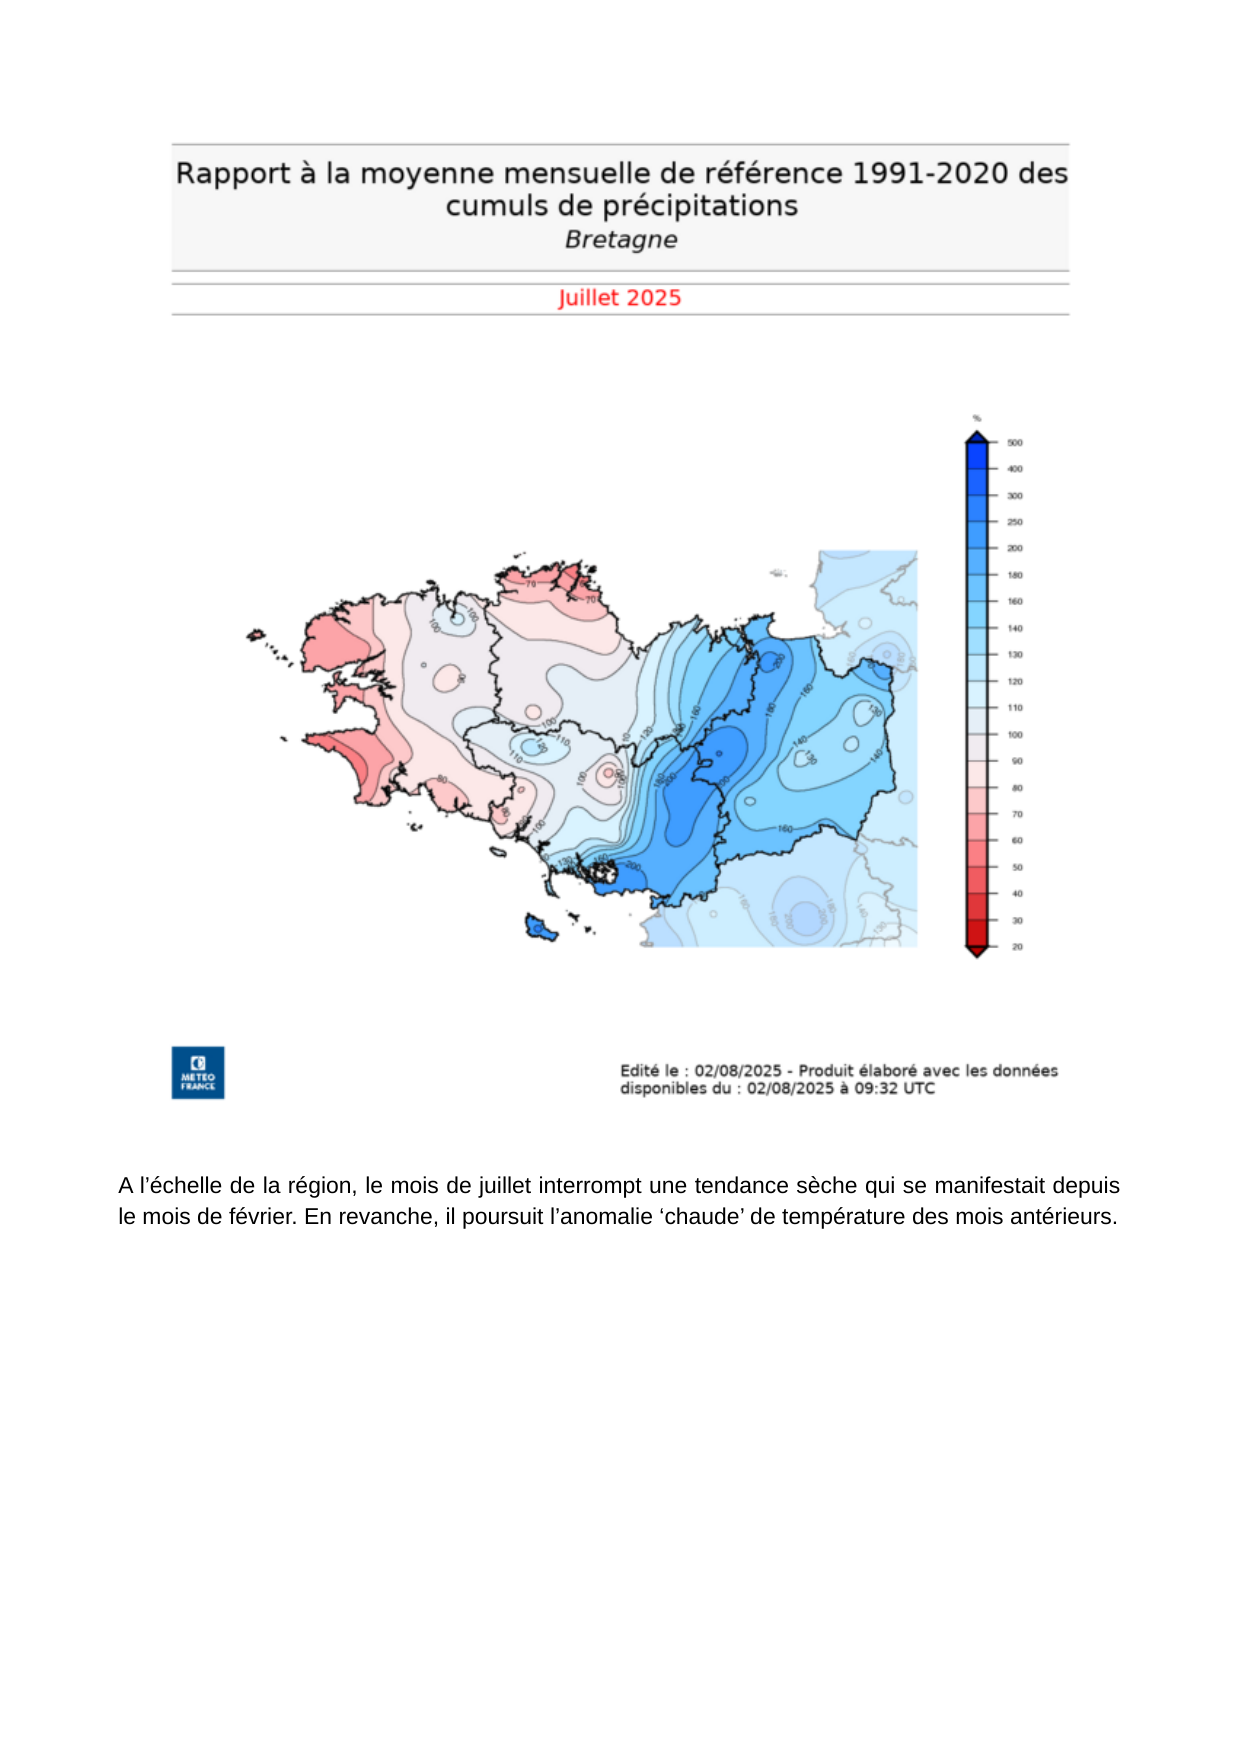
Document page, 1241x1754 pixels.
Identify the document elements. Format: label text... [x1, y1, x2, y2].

picture [118, 118, 1123, 1121]
text A l’échelle de la région, le mois de juillet interrompt une tendance sèche qui se manifestait depuis le mois de février. En revanche, il poursuit l’anomalie ‘chaude’ de température des mois antérieurs. [118, 1172, 1122, 1229]
